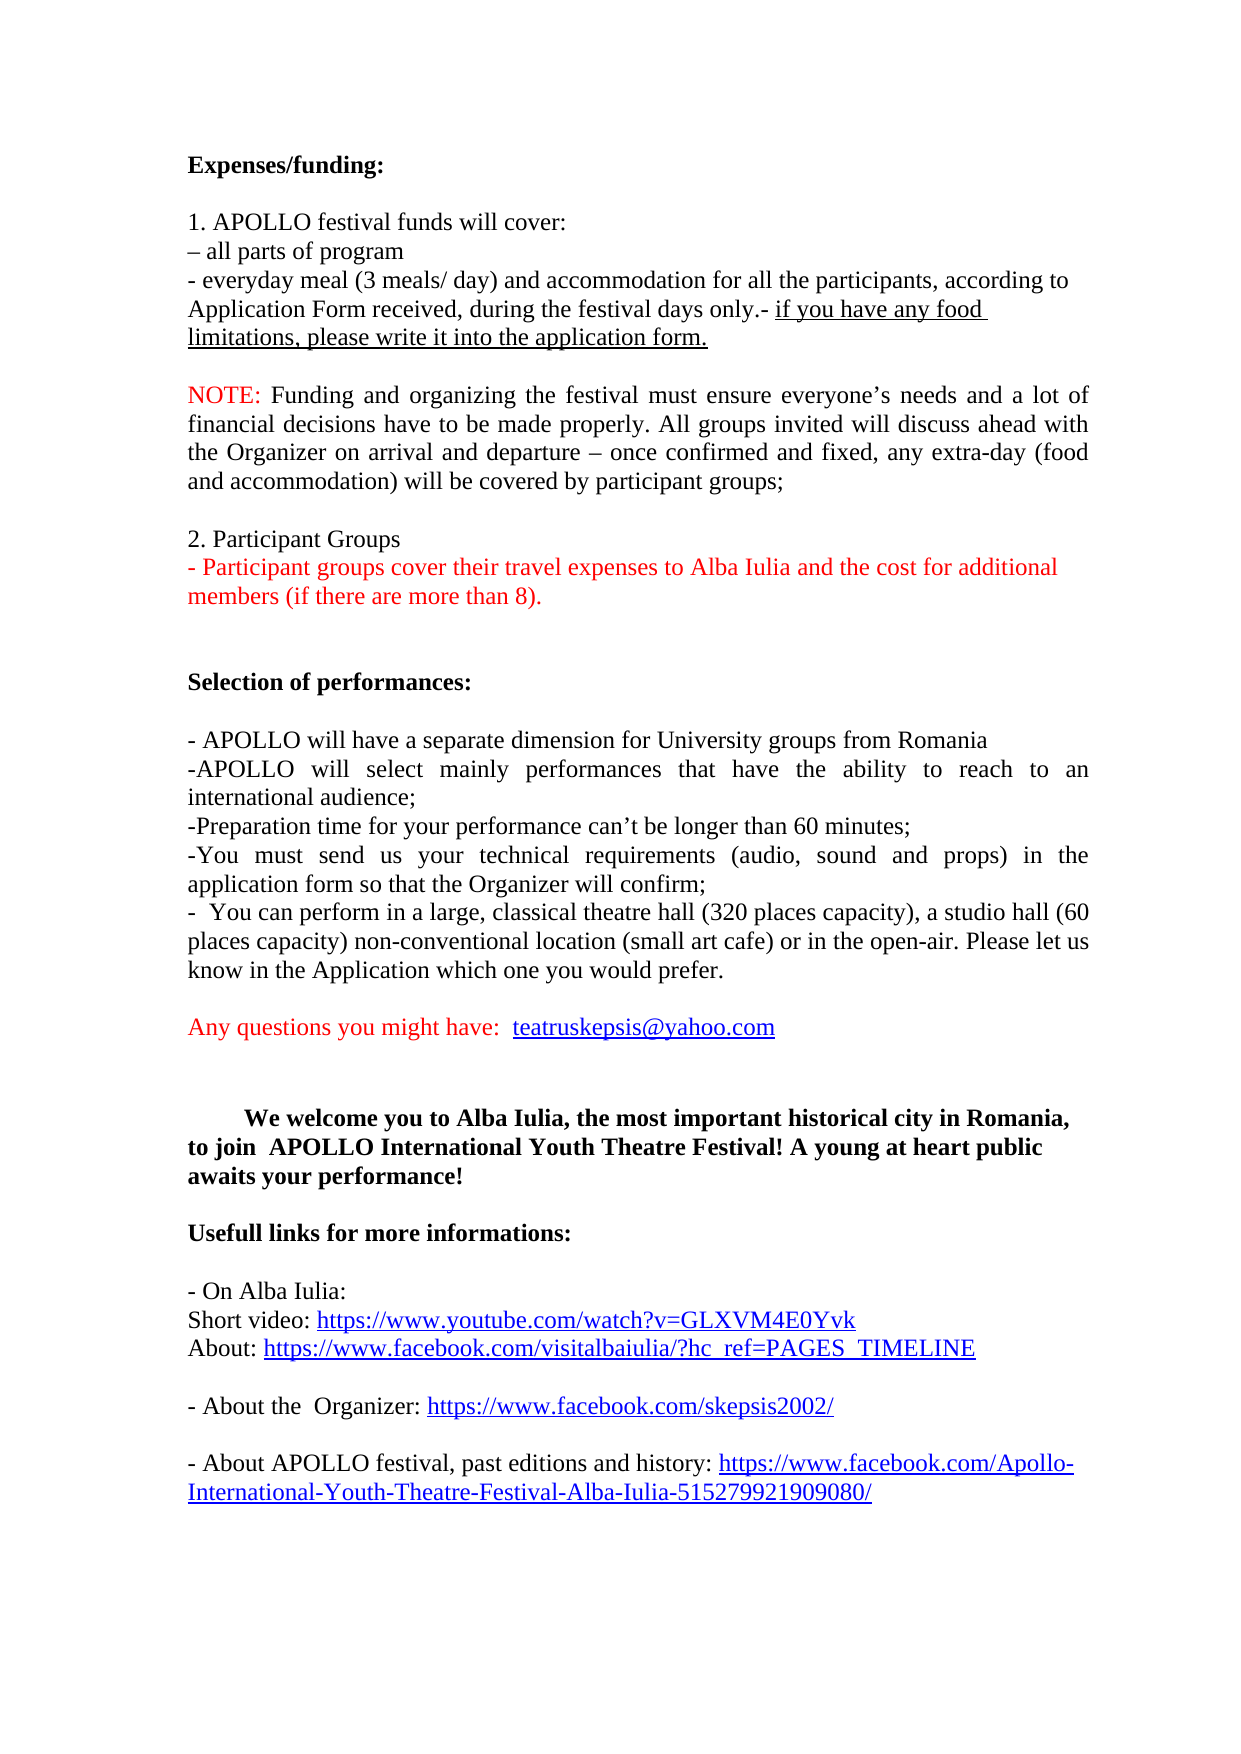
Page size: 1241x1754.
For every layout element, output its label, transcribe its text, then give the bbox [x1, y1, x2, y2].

text - About the Organizer: https://www.facebook.com/skepsis2002/ [187, 1391, 1090, 1420]
text We welcome you to Alba Iulia, the most important historical city in Romania, to join APOLLO International Youth Theatre Festival! A young at heart public awaits your performance! [187, 1103, 1090, 1190]
text - Participant groups cover their travel expenses to Alba Iulia and the cost for additional members (if there are more than 8). [187, 552, 1090, 610]
text -APOLLO will select mainly performances that have the ability to reach to an international audience; [187, 754, 1090, 811]
text Any questions you might have: teatruskepsis@yahoo.com [187, 1012, 1090, 1041]
text Selection of performances: [187, 667, 1090, 696]
text Short video: https://www.youtube.com/watch?v=GLXVM4E0Yvk [187, 1305, 1090, 1333]
text - About APOLLO festival, past editions and history: https://www.facebook.com/Apollo-International-Youth-Theatre-Festival-Alba-Iulia-515279921909080/ [187, 1448, 1090, 1506]
text Usefull links for more informations: [187, 1218, 1090, 1247]
text - On Alba Iulia: [187, 1276, 1090, 1305]
text 2. Participant Groups [187, 524, 1090, 552]
text -Preparation time for your performance can’t be longer than 60 minutes; [187, 811, 1090, 840]
text – all parts of program [187, 236, 1090, 265]
text About: https://www.facebook.com/visitalbaiulia/?hc_ref=PAGES_TIMELINE [187, 1333, 1090, 1362]
text NOTE: Funding and organizing the festival must ensure everyone’s needs and a lot of financial decisions have to be made properly. All groups invited will discuss ahead with the Organizer on arrival and departure – once confirmed and fixed, any extra-day (food and accommodation) will be covered by participant groups; [187, 380, 1090, 495]
text -You must send us your technical requirements (audio, sound and props) in the application form so that the Organizer will confirm; [187, 840, 1090, 897]
text 1. APOLLO festival funds will cover: [187, 207, 1090, 236]
text Expenses/funding: [187, 150, 1090, 179]
text - everyday meal (3 meals/ day) and accommodation for all the participants, according to Application Form received, during the festival days only.- if you have any food limitations, please write it into the application form. [187, 265, 1090, 351]
text - You can perform in a large, classical theatre hall (320 places capacity), a studio hall (60 places capacity) non-conventional location (small art cafe) or in the open-air. Please let us know in the Application which one you would prefer. [187, 897, 1090, 984]
text - APOLLO will have a separate dimension for University groups from Romania [187, 725, 1090, 754]
